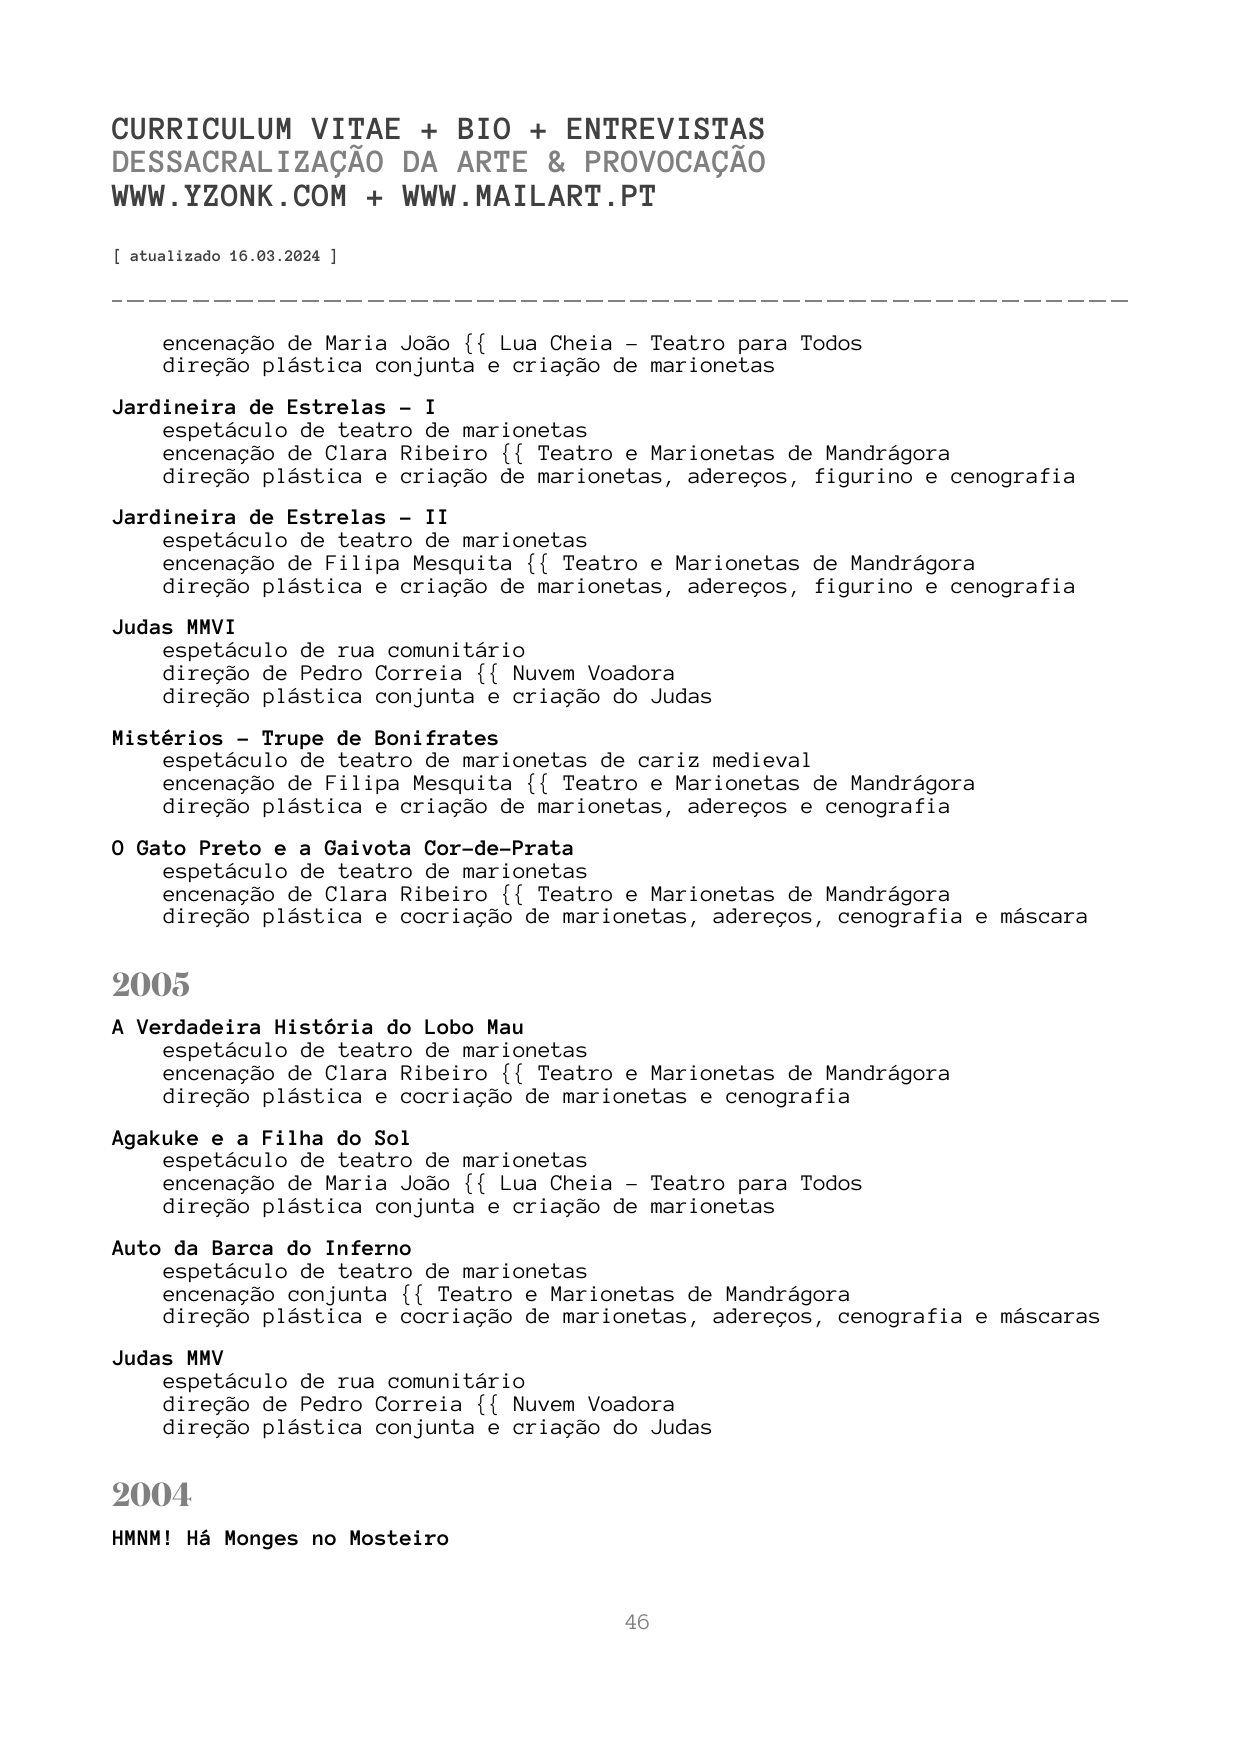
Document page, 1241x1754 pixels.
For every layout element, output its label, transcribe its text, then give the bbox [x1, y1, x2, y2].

list espetáculo de teatro de marionetas [163, 859, 1128, 882]
list espetáculo de rua comunitário [163, 1369, 1128, 1392]
list encenação de Filipa Mesquita {{ Teatro e Marionetas de Mandrágora [163, 772, 1128, 795]
list direção de Pedro Correia {{ Nuvem Voadora [163, 662, 1128, 685]
subtitle O Gato Preto e a Gaivota Cor-de-Prata [112, 836, 1128, 859]
list espetáculo de rua comunitário [163, 639, 1128, 662]
list direção plástica conjunta e criação do Judas [163, 685, 1128, 708]
subtitle 2004 [112, 1480, 1128, 1514]
list direção plástica e cocriação de marionetas, adereços, cenografia e máscara [163, 905, 1128, 928]
list encenação de Filipa Mesquita {{ Teatro e Marionetas de Mandrágora [163, 552, 1128, 574]
list direção plástica e cocriação de marionetas, adereços, cenografia e máscaras [163, 1305, 1128, 1328]
subtitle Jardineira de Estrelas – I [112, 396, 1128, 418]
subtitle Jardineira de Estrelas – II [112, 506, 1128, 529]
list encenação de Clara Ribeiro {{ Teatro e Marionetas de Mandrágora [163, 1062, 1128, 1085]
list espetáculo de teatro de marionetas [163, 1039, 1128, 1062]
subtitle HMNM! Há Monges no Mosteiro [112, 1526, 1128, 1549]
subtitle Agakuke e a Filha do Sol [112, 1126, 1128, 1149]
list encenação de Maria João {{ Lua Cheia – Teatro para Todos [163, 1172, 1128, 1195]
list direção plástica conjunta e criação de marionetas [163, 1195, 1128, 1218]
list direção plástica conjunta e criação de marionetas [163, 354, 1128, 377]
list direção plástica e cocriação de marionetas e cenografia [163, 1085, 1128, 1108]
subtitle A Verdadeira História do Lobo Mau [112, 1016, 1128, 1039]
subtitle Judas MMV [112, 1347, 1128, 1369]
subtitle Auto da Barca do Inferno [112, 1236, 1128, 1259]
list espetáculo de teatro de marionetas [163, 529, 1128, 552]
list espetáculo de teatro de marionetas [163, 1259, 1128, 1282]
list espetáculo de teatro de marionetas [163, 1149, 1128, 1172]
list direção plástica e criação de marionetas, adereços, figurino e cenografia [163, 464, 1128, 487]
list direção plástica e criação de marionetas, adereços, figurino e cenografia [163, 574, 1128, 597]
list direção plástica e criação de marionetas, adereços e cenografia [163, 795, 1128, 818]
list encenação de Clara Ribeiro {{ Teatro e Marionetas de Mandrágora [163, 882, 1128, 905]
subtitle 2005 [112, 970, 1128, 1003]
list direção de Pedro Correia {{ Nuvem Voadora [163, 1392, 1128, 1415]
list espetáculo de teatro de marionetas [163, 418, 1128, 441]
subtitle Mistérios – Trupe de Bonifrates [112, 726, 1128, 749]
list encenação de Clara Ribeiro {{ Teatro e Marionetas de Mandrágora [163, 441, 1128, 464]
list espetáculo de teatro de marionetas de cariz medieval [163, 749, 1128, 772]
list encenação de Maria João {{ Lua Cheia – Teatro para Todos [163, 331, 1128, 354]
list encenação conjunta {{ Teatro e Marionetas de Mandrágora [163, 1282, 1128, 1305]
subtitle Judas MMVI [112, 616, 1128, 639]
list direção plástica conjunta e criação do Judas [163, 1415, 1128, 1438]
